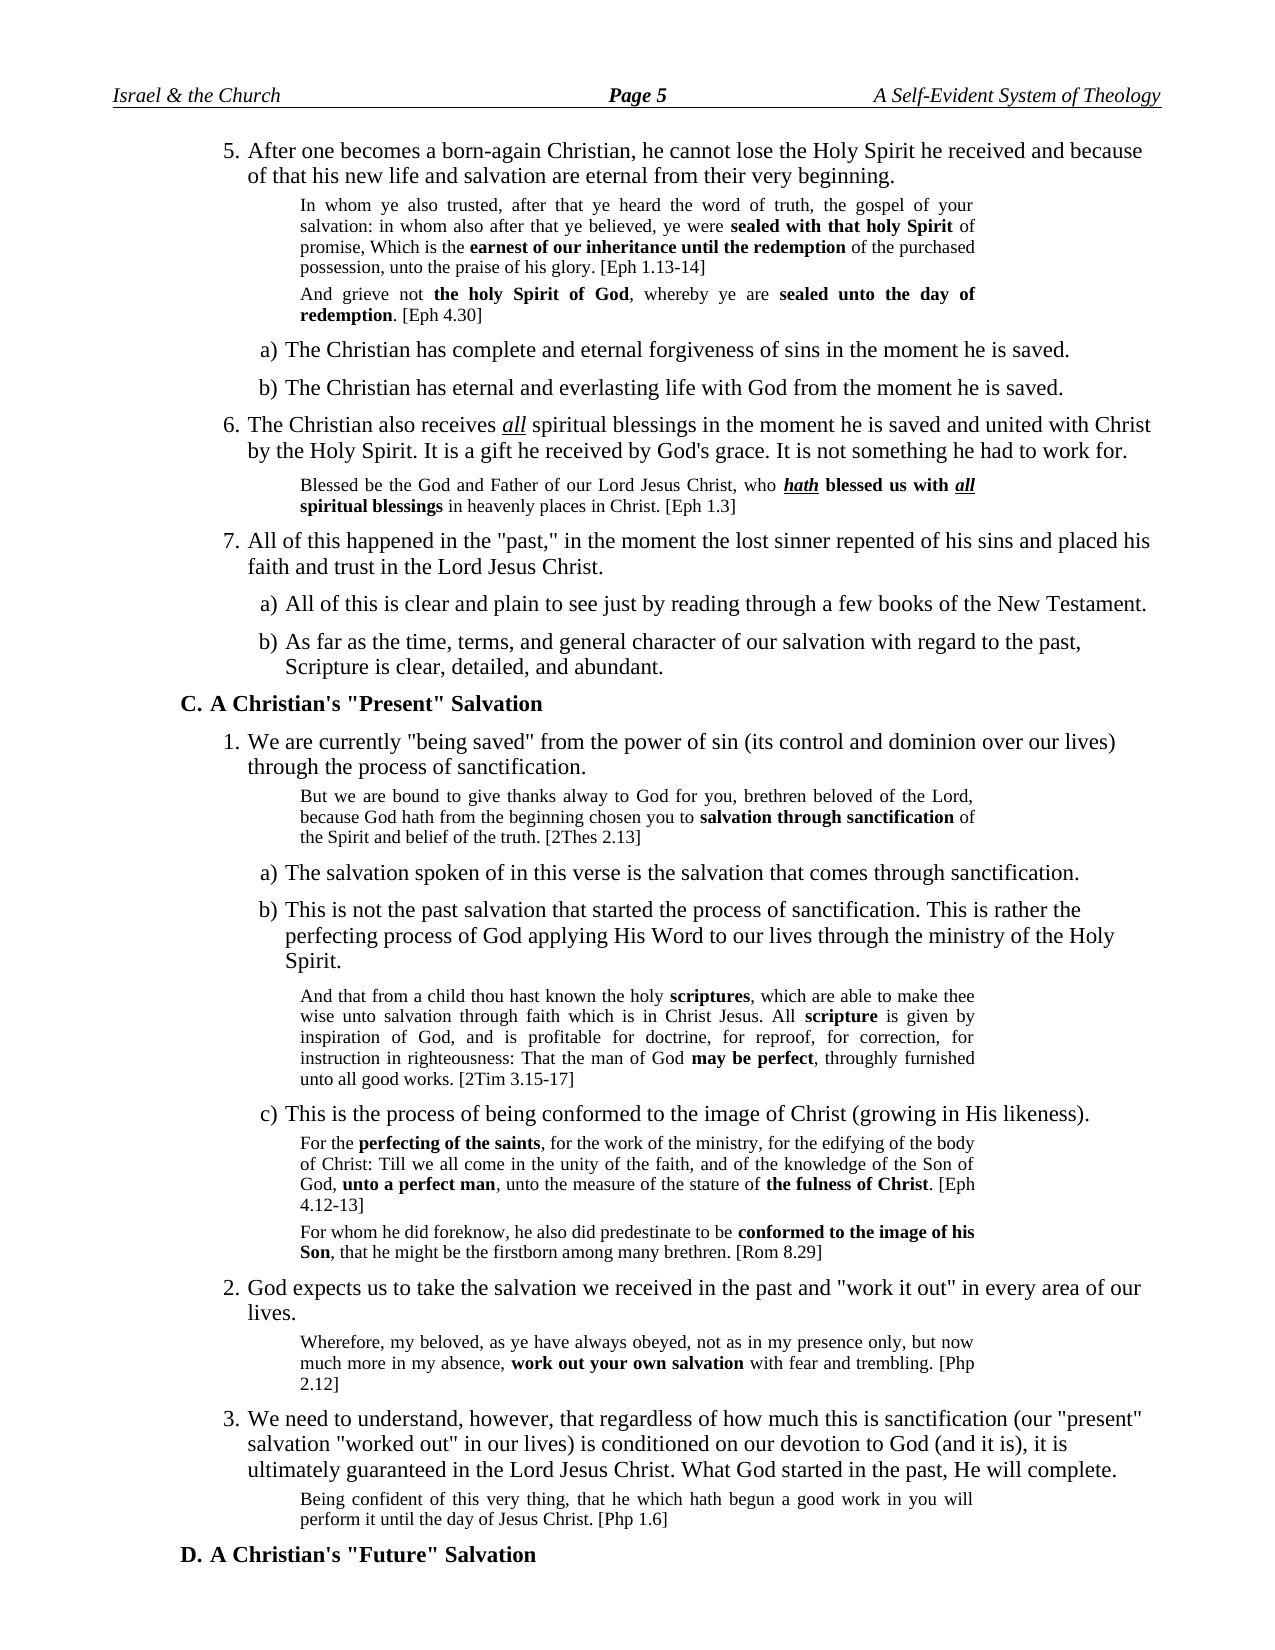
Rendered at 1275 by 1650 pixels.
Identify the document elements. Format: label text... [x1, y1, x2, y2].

list The Christian also receives all spiritual blessings in the moment he is saved and united with Christ by the Holy Spirit. It is a gift he received by God's grace. It is not something he had to work for. [187, 412, 1162, 463]
text For the perfecting of the saints, for the work of the ministry, for the edifying of the body of Christ: Till we all come in the unity of the faith, and of the knowledge of the Son of God, unto a perfect man, unto the measure of the stature of the fulness of Christ. [Eph 4.12-13] [300, 1133, 975, 1216]
list We are currently "being saved" from the power of sin (its control and dominion over our lives) through the process of sanctification. [187, 729, 1162, 780]
list This is not the past salvation that started the process of sanctification. This is rather the perfecting process of God applying His Word to our lives through the ministry of the Holy Spirit. [225, 897, 1162, 973]
text In whom ye also trusted, after that ye heard the word of truth, the gospel of your salvation: in whom also after that ye believed, ye were sealed with that holy Spirit of promise, Which is the earnest of our inheritance until the redemption of the purchased possession, unto the praise of his glory. [Eph 1.13-14] [300, 195, 975, 278]
text Blessed be the God and Father of our Lord Jesus Christ, who hath blessed us with all spiritual blessings in heavenly places in Christ. [Eph 1.3] [300, 475, 975, 516]
list God expects us to take the salvation we received in the past and "work it out" in every area of our lives. [187, 1275, 1162, 1326]
list A Christian's "Present" Salvation [150, 691, 1162, 717]
list We need to understand, however, that regardless of how much this is sanctification (our "present" salvation "worked out" in our lives) is conditioned on our devotion to God (and it is), it is ultimately guaranteed in the Lord Jesus Christ. What God started in the past, He will complete. [187, 1406, 1162, 1482]
text Wherefore, my beloved, as ye have always obeyed, not as in my presence only, but now much more in my absence, work out your own salvation with fear and trembling. [Php 2.12] [300, 1332, 975, 1394]
list All of this happened in the "past," in the moment the lost sinner repented of his sins and placed his faith and trust in the Lord Jesus Christ. [187, 528, 1162, 579]
list This is the process of being conformed to the image of Christ (growing in His likeness). [225, 1101, 1162, 1127]
list The salvation spoken of in this verse is the salvation that comes through sanctification. [225, 860, 1162, 885]
list A Christian's "Future" Salvation [150, 1542, 1162, 1567]
text For whom he did foreknow, he also did predestinate to be conformed to the image of his Son, that he might be the firstborn among many brethren. [Rom 8.29] [300, 1222, 975, 1263]
text But we are bound to give thanks alway to God for you, brethren beloved of the Lord, because God hath from the beginning chosen you to salvation through sanctification of the Spirit and belief of the truth. [2Thes 2.13] [300, 786, 975, 848]
list As far as the time, terms, and general character of our salvation with regard to the past, Scripture is clear, detailed, and abundant. [225, 629, 1162, 679]
list The Christian has eternal and everlasting life with God from the moment he is saved. [225, 375, 1162, 400]
list All of this is clear and plain to see just by reading through a few books of the New Testament. [225, 591, 1162, 617]
list The Christian has complete and eternal forgiveness of sins in the moment he is saved. [225, 337, 1162, 363]
list After one becomes a born-again Christian, he cannot lose the Holy Spirit he received and because of that his new life and salvation are eternal from their very beginning. [187, 138, 1162, 189]
text Being confident of this very thing, that he which hath begun a good work in you will perform it until the day of Jesus Christ. [Php 1.6] [300, 1488, 975, 1530]
text And grieve not the holy Spirit of God, whereby ye are sealed unto the day of redemption. [Eph 4.30] [300, 284, 975, 325]
text And that from a child thou hast known the holy scriptures, which are able to make thee wise unto salvation through faith which is in Christ Jesus. All scripture is given by inspiration of God, and is profitable for doctrine, for reproof, for correction, for instruction in righteousness: That the man of God may be perfect, throughly furnished unto all good works. [2Tim 3.15-17] [300, 986, 975, 1089]
